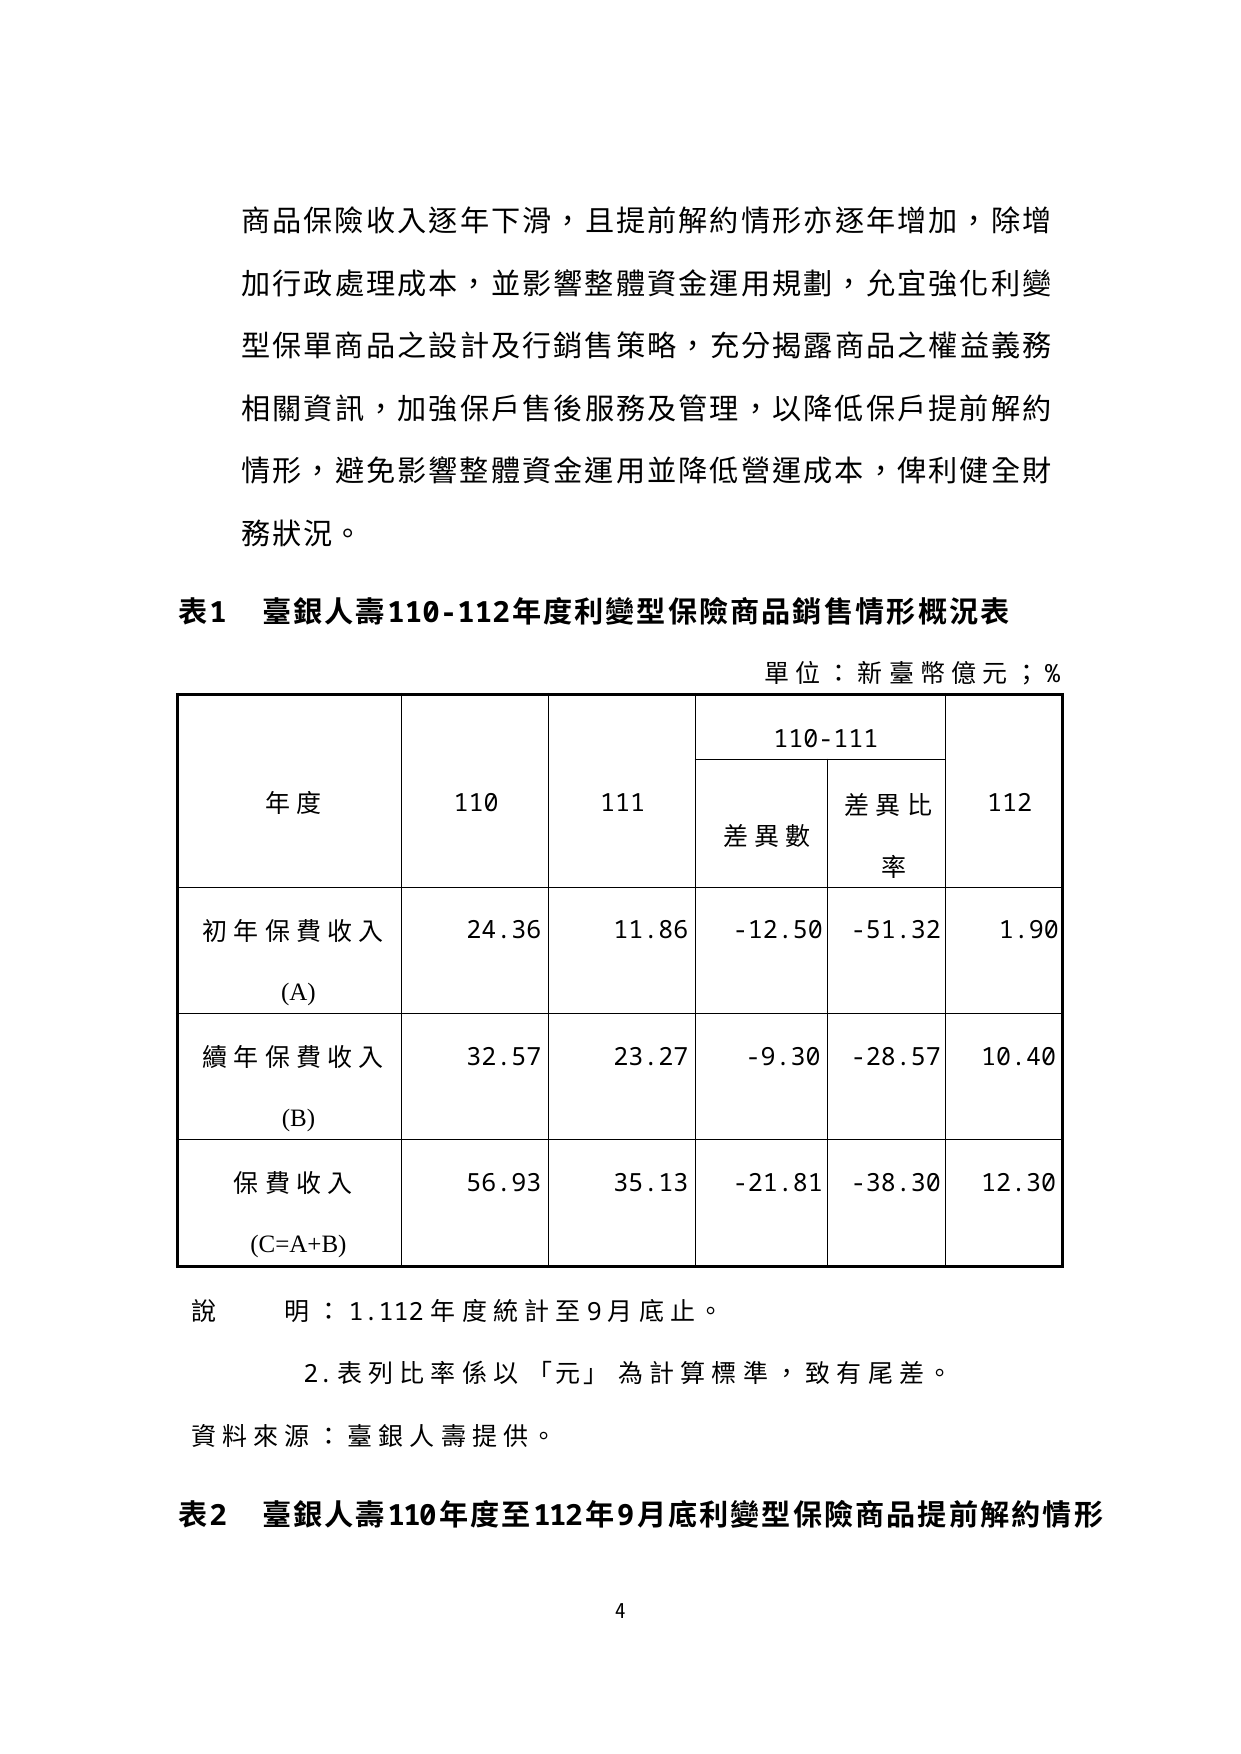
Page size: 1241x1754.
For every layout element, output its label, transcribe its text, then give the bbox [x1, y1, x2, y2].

table_cell 10.40 [946, 1014, 1061, 1139]
table_cell 差異數 [696, 760, 827, 887]
table_cell 56.93 [402, 1140, 548, 1265]
table_cell 差異比率 [828, 760, 945, 887]
text 單位：新臺幣億元；% [179, 630, 1063, 693]
text 表1 臺銀人壽110-112年度利變型保險商品銷售情形概況表 [177, 568, 1107, 630]
table_cell 35.13 [549, 1140, 695, 1265]
table_cell -38.30 [828, 1140, 945, 1265]
text 商品保險收入逐年下滑，且提前解約情形亦逐年增加，除增加行政處理成本，並影響整體資金運用規劃，允宜強化利變型保單商品之設計及行銷售策略，充分揭露商品之權益義務相關資訊，加強保戶售後服務及管理，以降低保戶提前解約情形，避免影響整體資金運用並降低營運成本，俾利健全財務狀況。 [236, 177, 1063, 552]
table_cell -28.57 [828, 1014, 945, 1139]
table_cell 23.27 [549, 1014, 695, 1139]
table_cell 32.57 [402, 1014, 548, 1139]
table_header 110 [402, 696, 548, 887]
table_cell 保費收入(C=A+B) [179, 1140, 401, 1265]
text 表2 臺銀人壽110年度至112年9月底利變型保險商品提前解約情形 [177, 1471, 1107, 1533]
table_cell -21.81 [696, 1140, 827, 1265]
text 說 明：1.112年度統計至9月底止。 [179, 1268, 1063, 1330]
table_header 111 [549, 696, 695, 887]
text 2.表列比率係以「元」為計算標準，致有尾差。 [186, 1330, 1063, 1393]
table_cell 初年保費收入(A) [179, 888, 401, 1013]
table_cell -12.50 [696, 888, 827, 1013]
table_header 年度 [179, 696, 401, 887]
table_cell -9.30 [696, 1014, 827, 1139]
text 資料來源：臺銀人壽提供。 [179, 1393, 1063, 1455]
table_cell -51.32 [828, 888, 945, 1013]
table_cell 1.90 [946, 888, 1061, 1013]
table_cell 續年保費收入(B) [179, 1014, 401, 1139]
table_header 112 [946, 696, 1061, 887]
table_header 110-111 [696, 696, 945, 758]
table_cell 24.36 [402, 888, 548, 1013]
table_cell 11.86 [549, 888, 695, 1013]
table_cell 12.30 [946, 1140, 1061, 1265]
